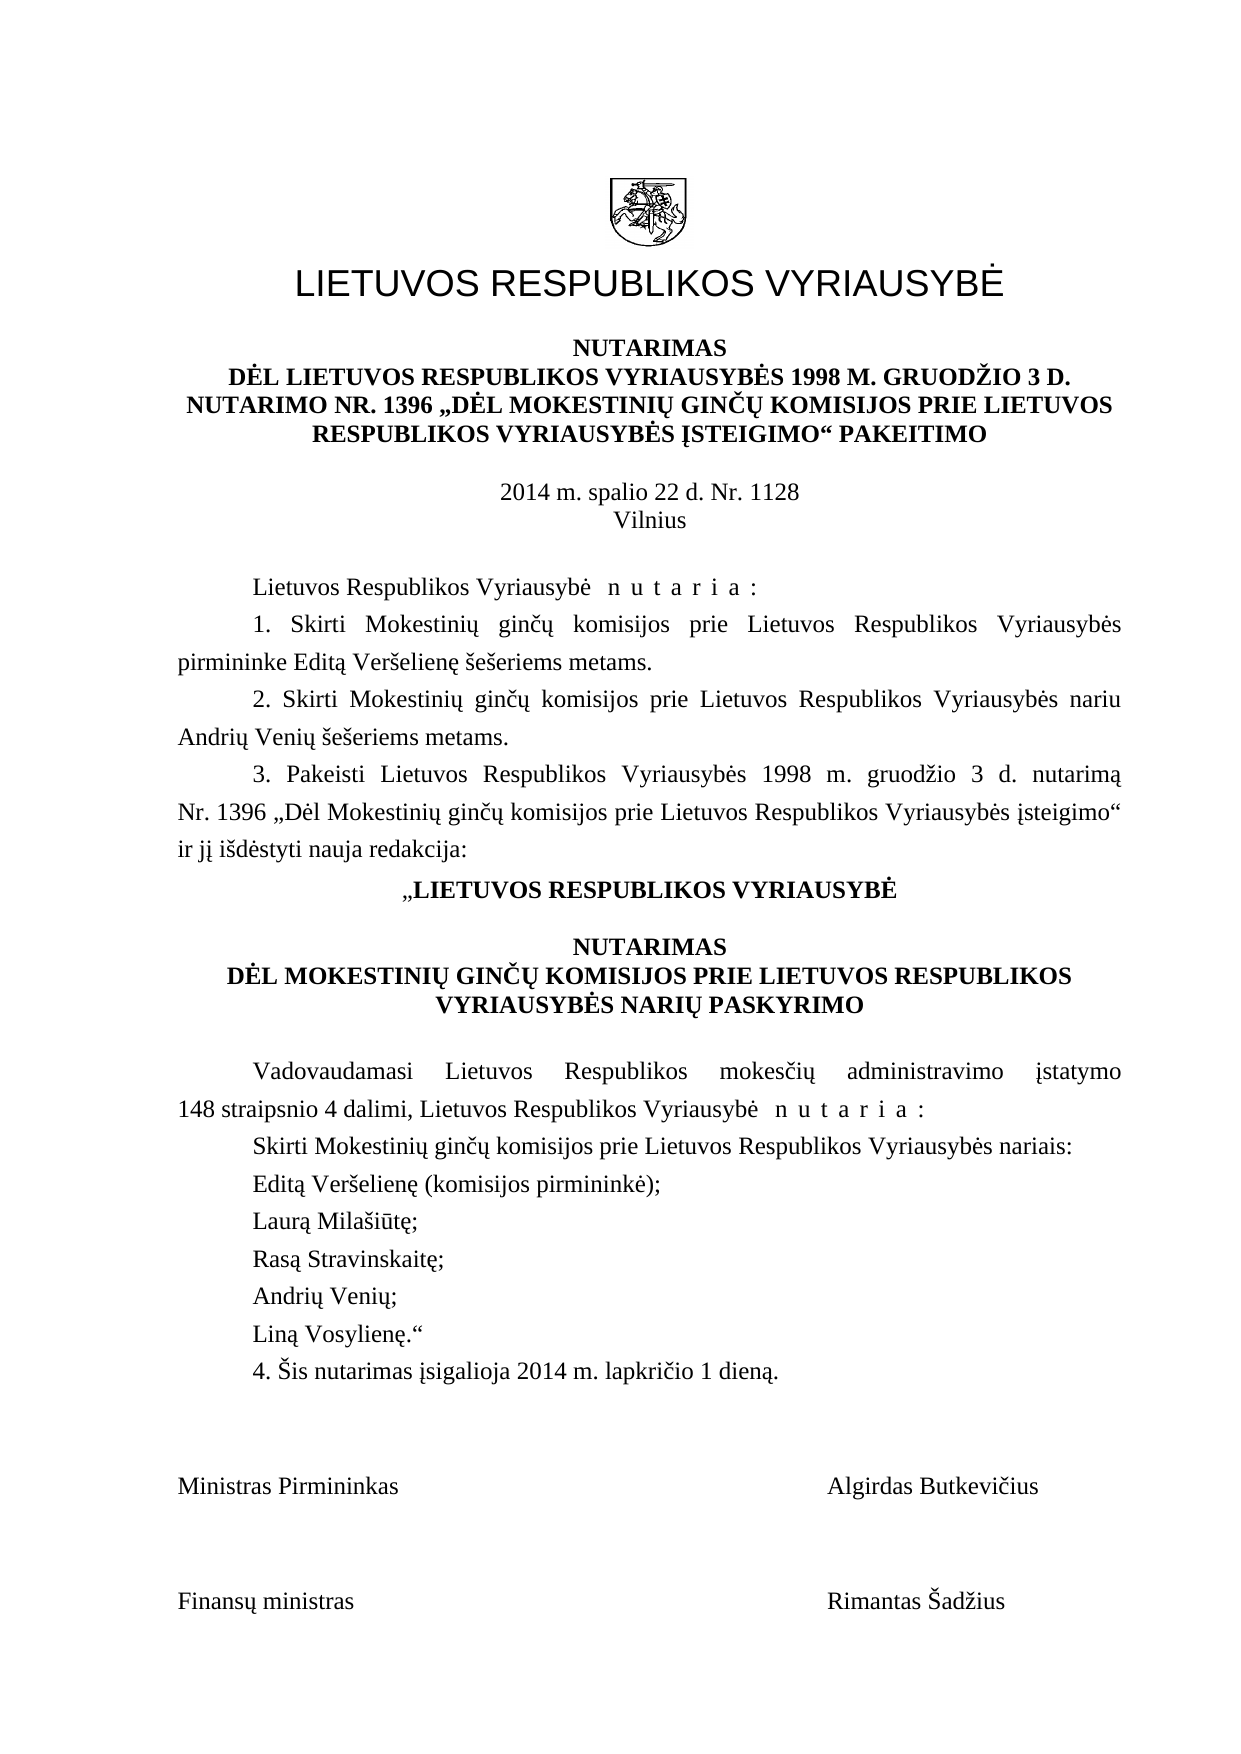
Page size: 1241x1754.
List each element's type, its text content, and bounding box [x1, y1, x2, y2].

text Andrių Venių; [177, 1272, 1122, 1310]
text Lietuvos Respublikos Vyriausybė [177, 261, 1122, 304]
text Editą Veršelienę (komisijos pirmininkė); [177, 1160, 1122, 1197]
text 2014 m. spalio 22 d. Nr. 1128 Vilnius [177, 477, 1122, 534]
text 4. Šis nutarimas įsigalioja 2014 m. lapkričio 1 dieną. [177, 1347, 1122, 1385]
text NUTARIMAS [177, 932, 1122, 961]
text DĖL MOKESTINIŲ GINČŲ KOMISIJOS PRIE LIETUVOS RESPUBLIKOS VYRIAUSYBĖS NARIŲ PASKYRIMO [177, 961, 1122, 1019]
text Laurą Milašiūtę; [177, 1197, 1122, 1235]
text 2. Skirti Mokestinių ginčų komisijos prie Lietuvos Respublikos Vyriausybės nariu Andrių Venių šešeriems metams. [177, 675, 1122, 750]
text 3. Pakeisti Lietuvos Respublikos Vyriausybės 1998 m. gruodžio 3 d. nutarimą Nr. 1396 „Dėl Mokestinių ginčų komisijos prie Lietuvos Respublikos Vyriausybės įsteigimo“ ir jį išdėstyti nauja redakcija: [177, 750, 1122, 863]
text 1. Skirti Mokestinių ginčų komisijos prie Lietuvos Respublikos Vyriausybės pirmininke Editą Veršelienę šešeriems metams. [177, 600, 1122, 675]
text Dėl LIETUVOS RESPUBLIKOS VYRIAUSYBĖS 1998 M. GRUODŽIO 3 D. NUTARIMO NR. 1396 „DĖL MOKESTINIŲ GINČŲ KOMISIJOS PRIE LIETUVOS RESPUBLIKOS VYRIAUSYBĖS ĮSTEIGIMO“ PAKEITIMO [177, 362, 1122, 448]
text Vadovaudamasi Lietuvos Respublikos mokesčių administravimo įstatymo 148 straipsnio 4 dalimi, Lietuvos Respublikos Vyriausybė nutaria: [177, 1047, 1122, 1122]
text Lietuvos Respublikos Vyriausybė nutaria: [177, 563, 1122, 600]
text „LIETUVOS RESPUBLIKOS VYRIAUSYBĖ [177, 875, 1122, 904]
text Finansų ministras Rimantas Šadžius [177, 1586, 1122, 1615]
text nutarimas [177, 333, 1122, 362]
text Rasą Stravinskaitę; [177, 1235, 1122, 1272]
text Skirti Mokestinių ginčų komisijos prie Lietuvos Respublikos Vyriausybės nariais: [177, 1122, 1122, 1160]
text Liną Vosylienę.“ [177, 1310, 1122, 1347]
text Ministras Pirmininkas Algirdas Butkevičius [177, 1471, 1122, 1500]
